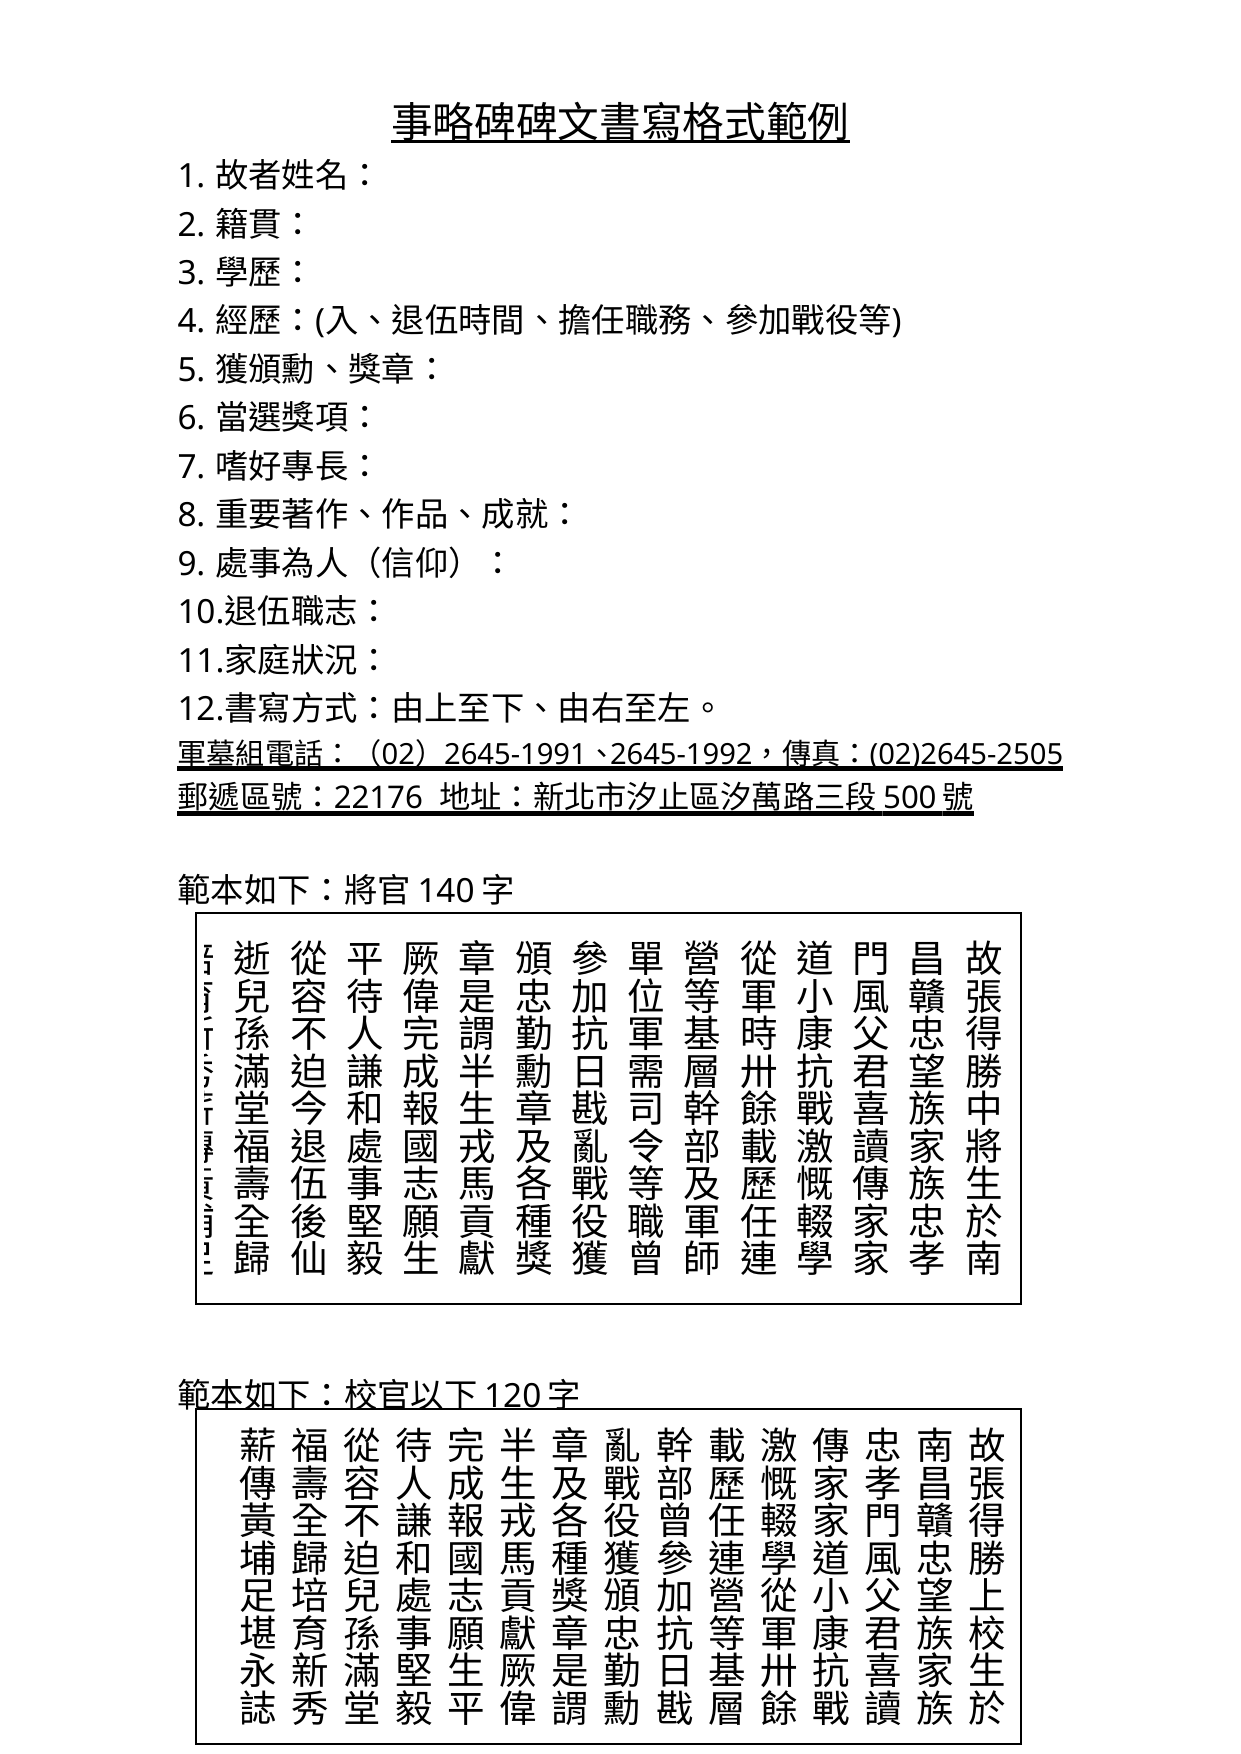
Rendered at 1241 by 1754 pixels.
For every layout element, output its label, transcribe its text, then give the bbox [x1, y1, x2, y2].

text 12.書寫方式：由上至下、由右至左。 [177, 682, 1063, 730]
text 範本如下：校官以下120字 [177, 1369, 1063, 1417]
text 事略碑碑文書寫格式範例 [177, 89, 1063, 149]
list 獲頒勳、獎章： [177, 343, 1063, 391]
text 軍墓組電話：（02）2645-1991、2645-1992，傳真：(02)2645-2505 [177, 730, 1063, 766]
text [197, 1410, 1020, 1743]
list 當選獎項： [177, 391, 1063, 439]
list 經歷：(入、退伍時間、擔任職務、參加戰役等) [177, 294, 1063, 343]
text 11.家庭狀況： [177, 633, 1063, 682]
list 籍貫： [177, 197, 1063, 246]
text 10.退伍職志： [177, 585, 1063, 633]
text 故張得勝上校生於南昌贛忠望族家族忠孝門風父君喜讀傳家家道小康抗戰激慨輟學從軍卅餘載歷任連營等基層幹部曾參加抗日戡亂戰役獲頒忠勤勳章及各種獎章是謂半生戎馬貢獻厥偉完成報國志願生平待人謙和處事堅毅從容不迫兒孫滿堂福壽全歸培育新秀薪傳黃埔足堪永誌 [231, 1425, 1013, 1728]
list 嗜好專長： [177, 439, 1063, 488]
text 郵遞區號：22176 地址：新北市汐止區汐萬路三段500號 [177, 773, 1063, 818]
list 處事為人（信仰）： [177, 536, 1063, 585]
list 重要著作、作品、成就： [177, 488, 1063, 536]
text 範本如下：將官140字 [177, 863, 1063, 912]
list 故者姓名： [177, 149, 1063, 197]
text 故張得勝中將生於南昌贛忠望族家族忠孝門風父君喜讀傳家家道小康抗戰激慨輟學從軍時卅餘載歷任連營等基層幹部及軍師單位軍需司令等職曾參加抗日戡亂戰役獲頒忠勤勳章及各種獎章是謂半生戎馬貢獻厥偉完成報國志願生平待人謙和處事堅毅從容不迫今退伍後仙逝兒孫滿堂福壽全歸培育新秀薪傳黃埔足堪垂遠永誌 [204, 928, 1013, 1288]
list 學歷： [177, 246, 1063, 294]
